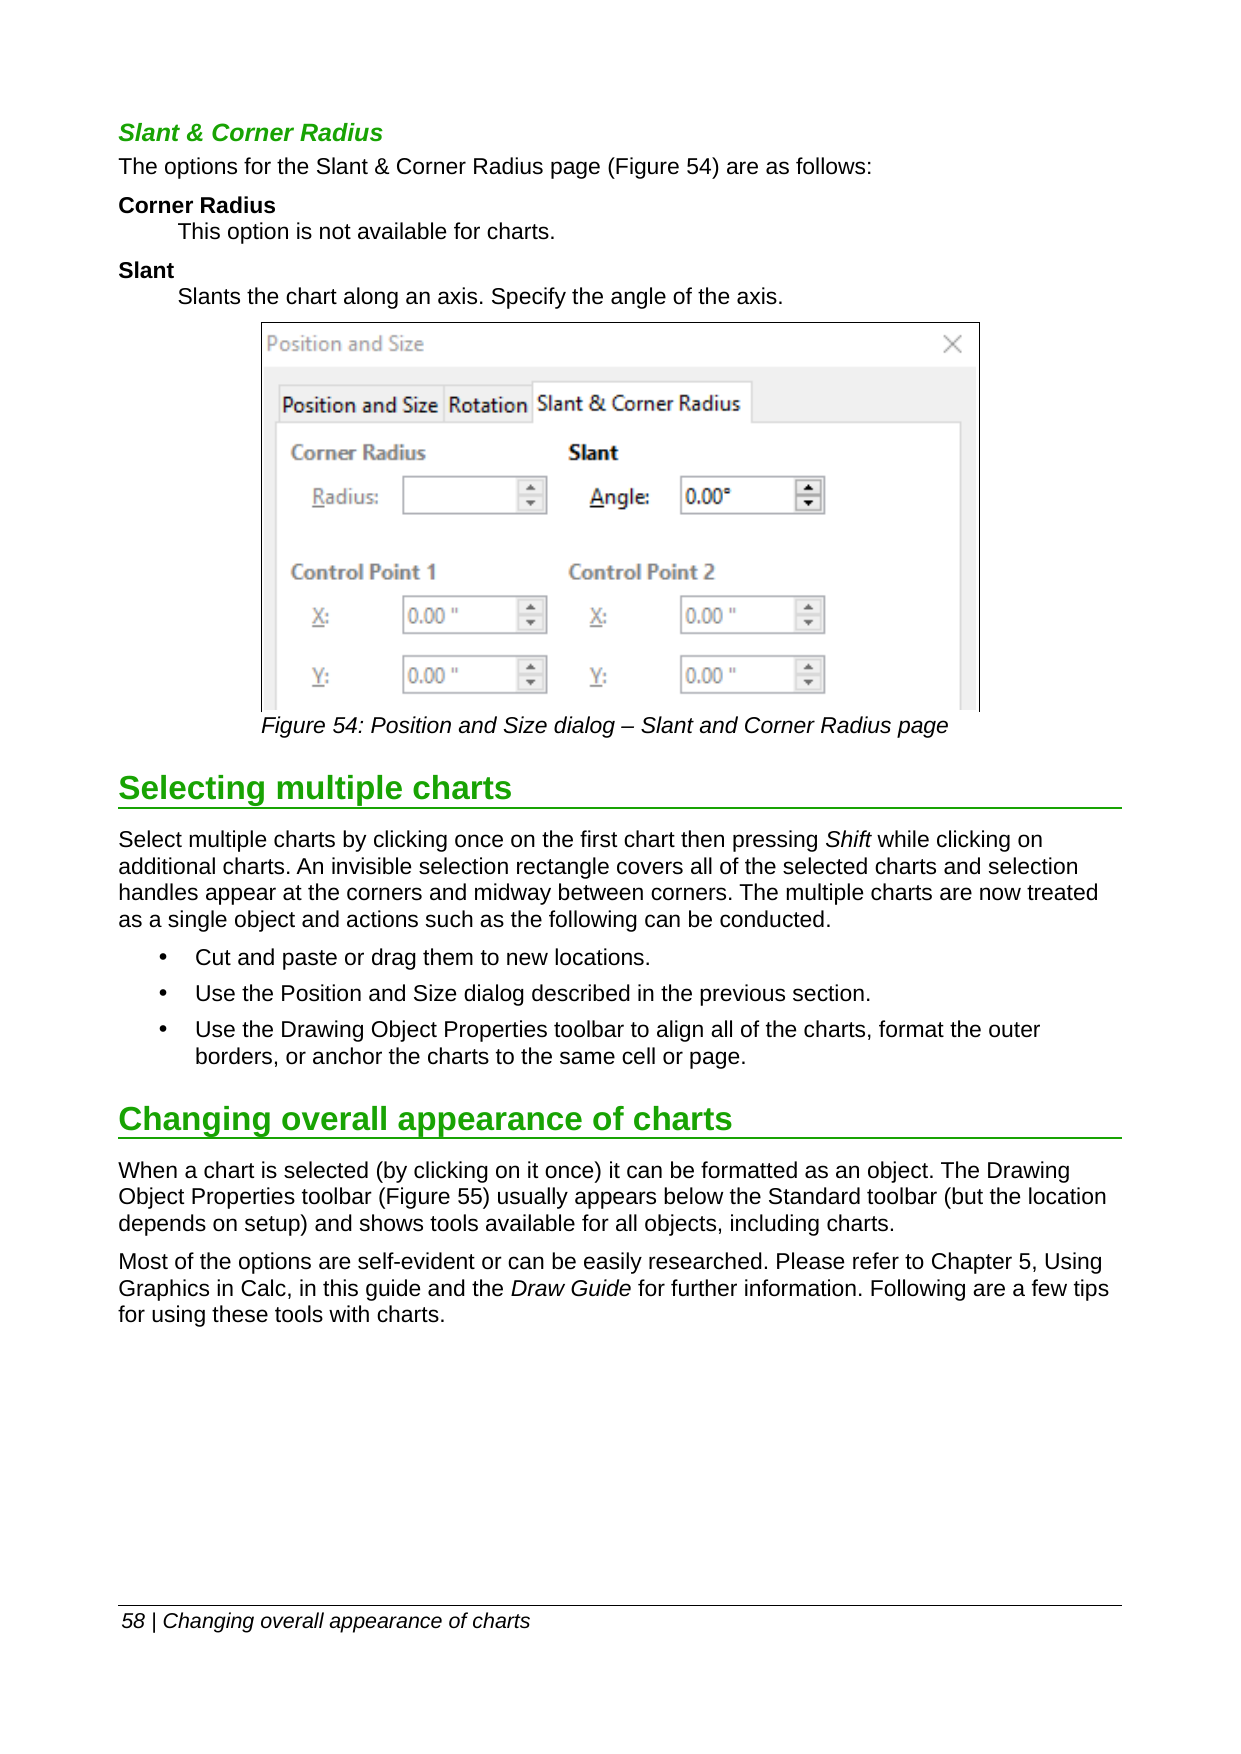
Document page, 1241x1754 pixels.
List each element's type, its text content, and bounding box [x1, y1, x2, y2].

text Select multiple charts by clicking once on the first chart then pressing Shift while clicking on additional charts. An invisible selection rectangle covers all of the selected charts and selection handles appear at the corners and midway between corners. The multiple charts are now treated as a single object and actions such as the following can be conducted. [118, 826, 1122, 932]
list Cut and paste or drag them to new locations. [156, 944, 1122, 971]
list Use the Position and Size dialog described in the previous section. [156, 980, 1122, 1007]
text Corner Radius [118, 192, 1122, 218]
text When a chart is selected (by clicking on it once) it can be formatted as an object. The Drawing Object Properties toolbar (Figure 55) usually appears below the Standard toolbar (but the location depends on setup) and shows tools available for all objects, including charts. [118, 1157, 1122, 1236]
subtitle Changing overall appearance of charts [118, 1098, 1122, 1137]
picture [263, 325, 976, 710]
text This option is not available for charts. [177, 218, 1122, 244]
list Use the Drawing Object Properties toolbar to align all of the charts, format the outer borders, or anchor the charts to the same cell or page. [156, 1016, 1122, 1069]
text Slant [118, 257, 1122, 283]
text Slants the chart along an axis. Specify the angle of the axis. [177, 283, 1122, 309]
text Most of the options are self-evident or can be easily researched. Please refer to Chapter 5, Using Graphics in Calc, in this guide and the Draw Guide for further information. Following are a few tips for using these tools with charts. [118, 1248, 1122, 1327]
text Figure 54: Position and Size dialog – Slant and Corner Radius page [261, 323, 979, 739]
subtitle Slant & Corner Radius [118, 118, 1122, 147]
list The options for the Slant & Corner Radius page (Figure 54) are as follows: [118, 153, 1122, 179]
subtitle Selecting multiple charts [118, 768, 1122, 807]
